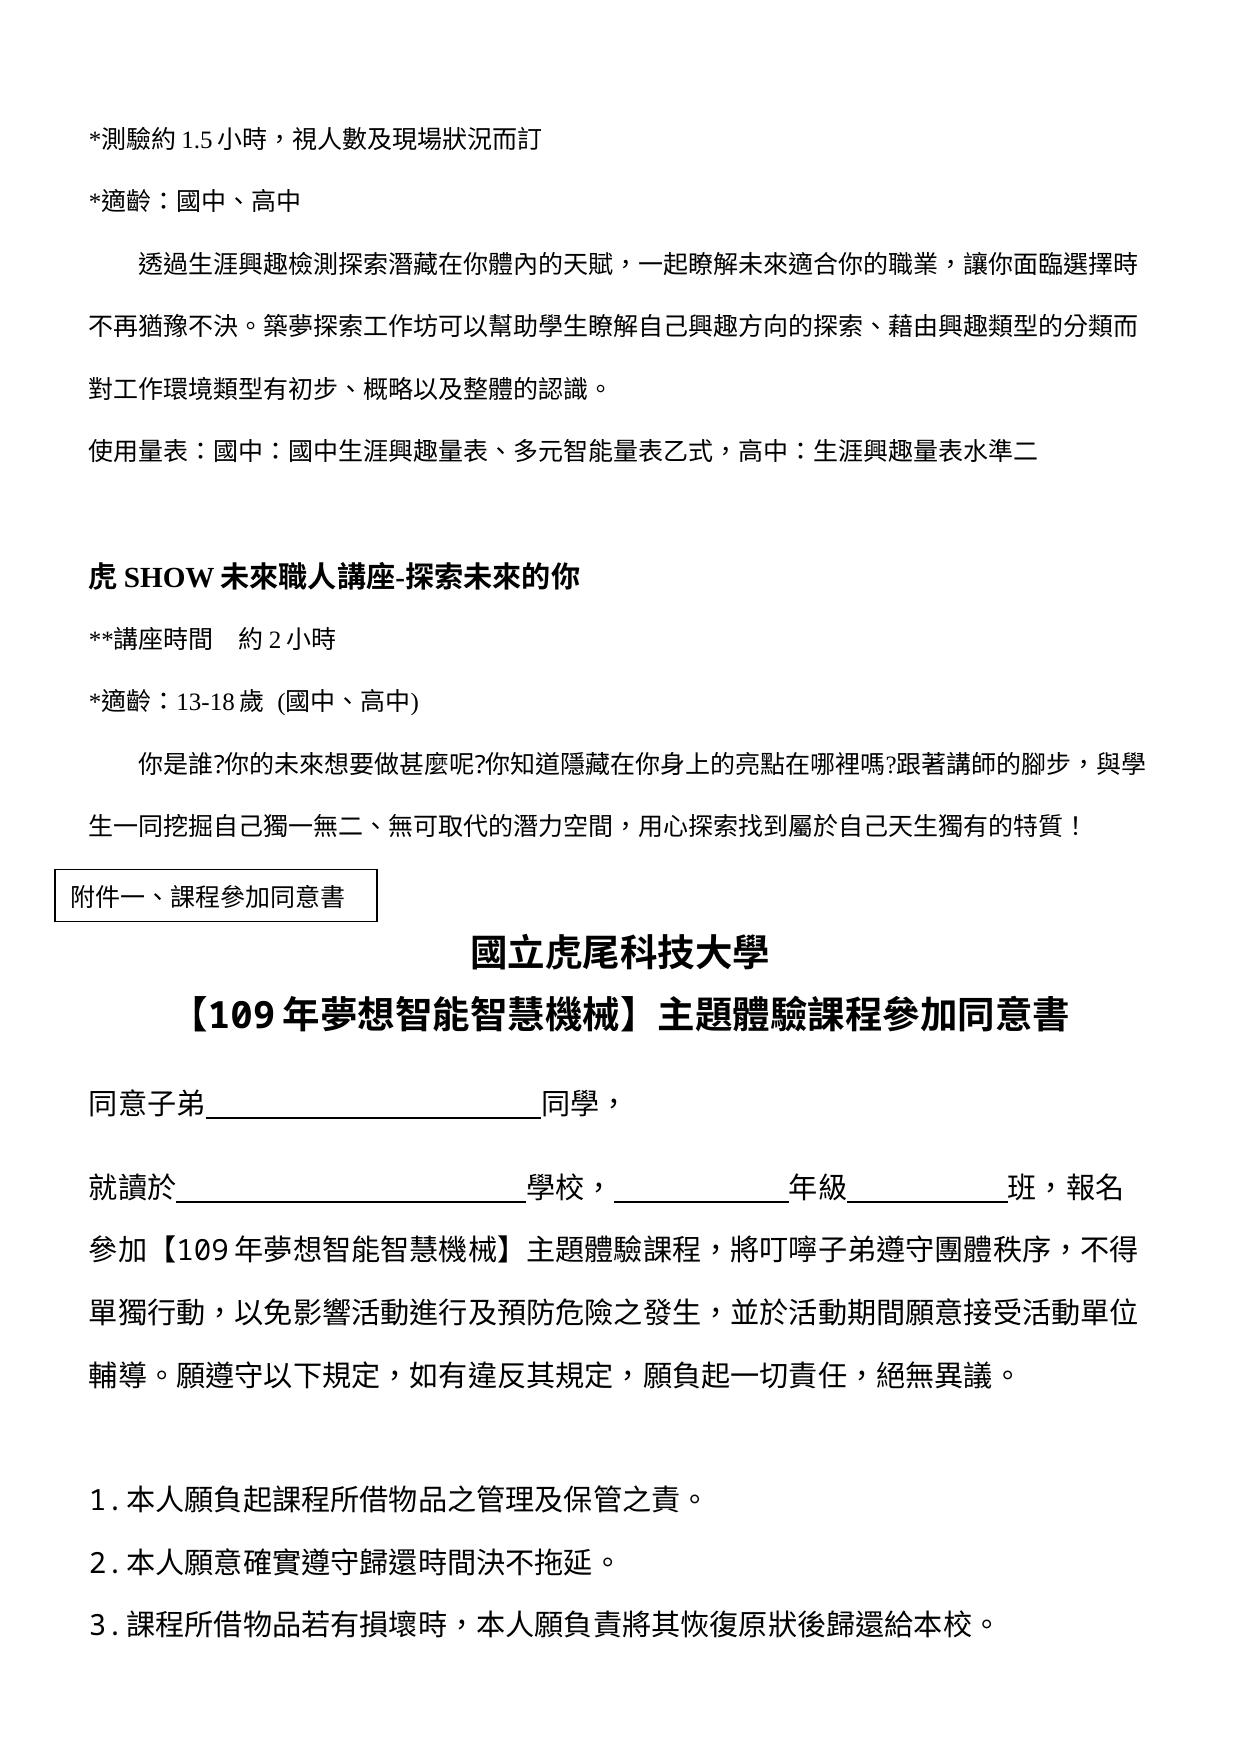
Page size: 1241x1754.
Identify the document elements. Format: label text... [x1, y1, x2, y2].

text 虎SHOW未來職人講座-探索未來的你 [89, 533, 1152, 596]
text 國立虎尾科技大學 [89, 908, 1152, 971]
text 附件一、課程參加同意書 [71, 877, 361, 913]
text 就讀於 學校， 年級 班，報名參加【109年夢想智能智慧機械】主題體驗課程，將叮嚀子弟遵守團體秩序，不得單獨行動，以免影響活動進行及預防危險之發生，並於活動期間願意接受活動單位輔導。願遵守以下規定，如有違反其規定，願負起一切責任，絕無異議。 [89, 1144, 1152, 1394]
text 透過生涯興趣檢測探索潛藏在你體內的天賦，一起瞭解未來適合你的職業，讓你面臨選擇時不再猶豫不決。築夢探索工作坊可以幫助學生瞭解自己興趣方向的探索、藉由興趣類型的分類而對工作環境類型有初步、概略以及整體的認識。 [89, 221, 1152, 408]
text 使用量表：國中：國中生涯興趣量表、多元智能量表乙式，高中：生涯興趣量表水準二 [89, 408, 1152, 471]
text [56, 870, 376, 921]
list 課程所借物品若有損壞時，本人願負責將其恢復原狀後歸還給本校。 [89, 1582, 1152, 1644]
list 本人願負起課程所借物品之管理及保管之責。 [89, 1457, 1152, 1519]
text *測驗約1.5小時，視人數及現場狀況而訂 [89, 96, 1152, 158]
list 本人願意確實遵守歸還時間決不拖延。 [89, 1519, 1152, 1582]
text **講座時間 約2小時 [89, 596, 1152, 658]
text 同意子弟 同學， [89, 1060, 1152, 1123]
text *適齡：13-18歲 (國中、高中) [89, 658, 1152, 721]
text 【109年夢想智能智慧機械】主題體驗課程參加同意書 [89, 971, 1152, 1033]
text *適齡：國中、高中 [89, 158, 1152, 221]
text 你是誰?你的未來想要做甚麼呢?你知道隱藏在你身上的亮點在哪裡嗎?跟著講師的腳步，與學生一同挖掘自己獨一無二、無可取代的潛力空間，用心探索找到屬於自己天生獨有的特質！ [89, 721, 1152, 846]
